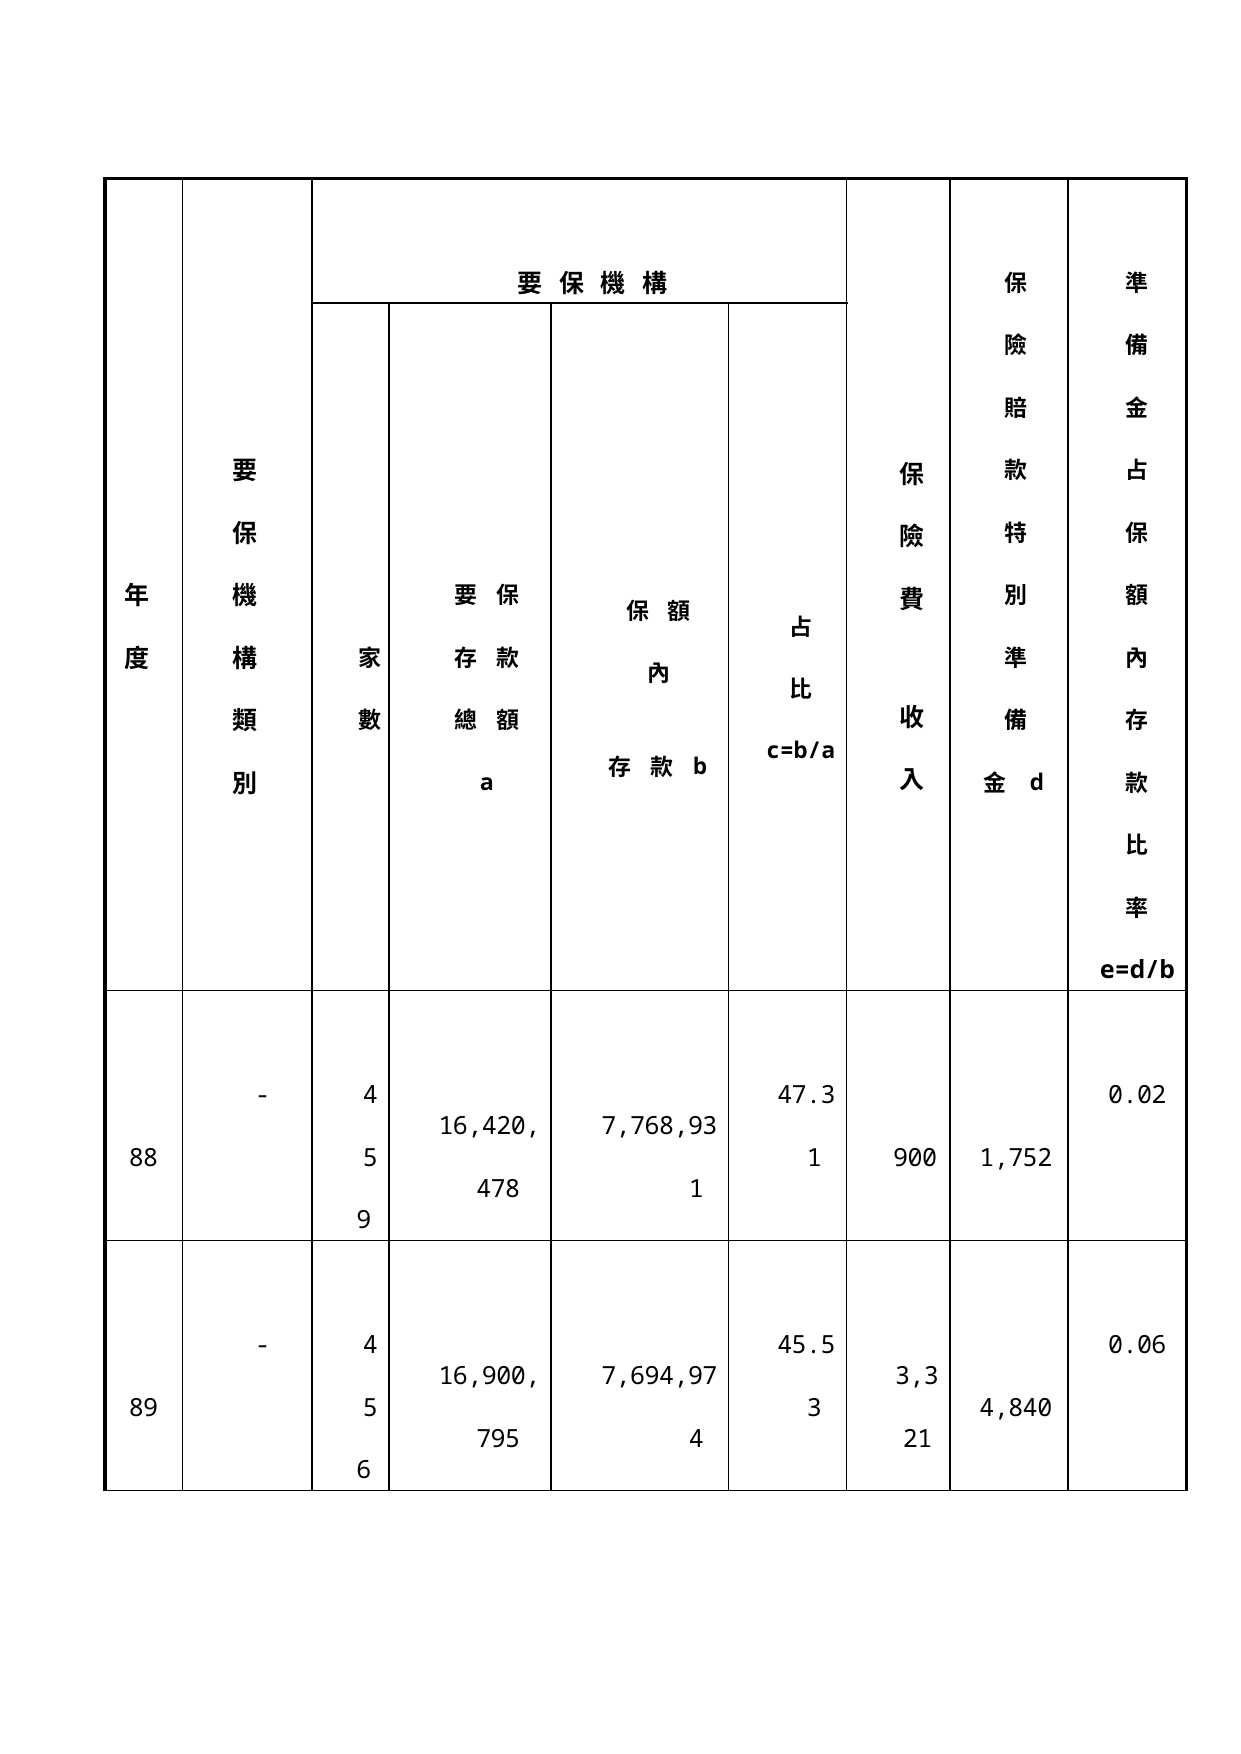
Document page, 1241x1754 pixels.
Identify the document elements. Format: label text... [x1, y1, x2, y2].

table_header 準備金占保額內存款比率e=d/b [1069, 180, 1185, 990]
table_cell 1,752 [951, 991, 1067, 1240]
table_cell - [183, 1241, 311, 1490]
table_cell 保額內 存款b [552, 304, 728, 990]
table_cell 88 [107, 991, 182, 1240]
table_cell 89 [107, 1241, 182, 1490]
table_cell 占比c=b/a [729, 304, 846, 990]
table_cell - [183, 991, 311, 1240]
table_cell 3,321 [847, 1241, 949, 1490]
table_cell 4,840 [951, 1241, 1067, 1490]
table_cell 459 [313, 991, 388, 1240]
table_cell 47.31 [729, 991, 846, 1240]
table_cell 0.02 [1069, 991, 1185, 1240]
table_cell 家數 [313, 304, 388, 990]
table_header 要保機構類 別 [183, 180, 311, 990]
table_cell 7,768,931 [552, 991, 728, 1240]
table_header 保險費 收 入 [847, 180, 949, 990]
table_header 要保機構 [313, 180, 846, 302]
table_cell 要保存款 總額 a [390, 304, 550, 990]
table_cell 16,420,478 [390, 991, 550, 1240]
table_cell 0.06 [1069, 1241, 1185, 1490]
table_header 保險賠款特別準備金d [951, 180, 1067, 990]
table_cell 7,694,974 [552, 1241, 728, 1490]
table_header 年度 [107, 180, 182, 990]
table_cell 45.53 [729, 1241, 846, 1490]
table_cell 900 [847, 991, 949, 1240]
table_cell 456 [313, 1241, 388, 1490]
table_cell 16,900,795 [390, 1241, 550, 1490]
